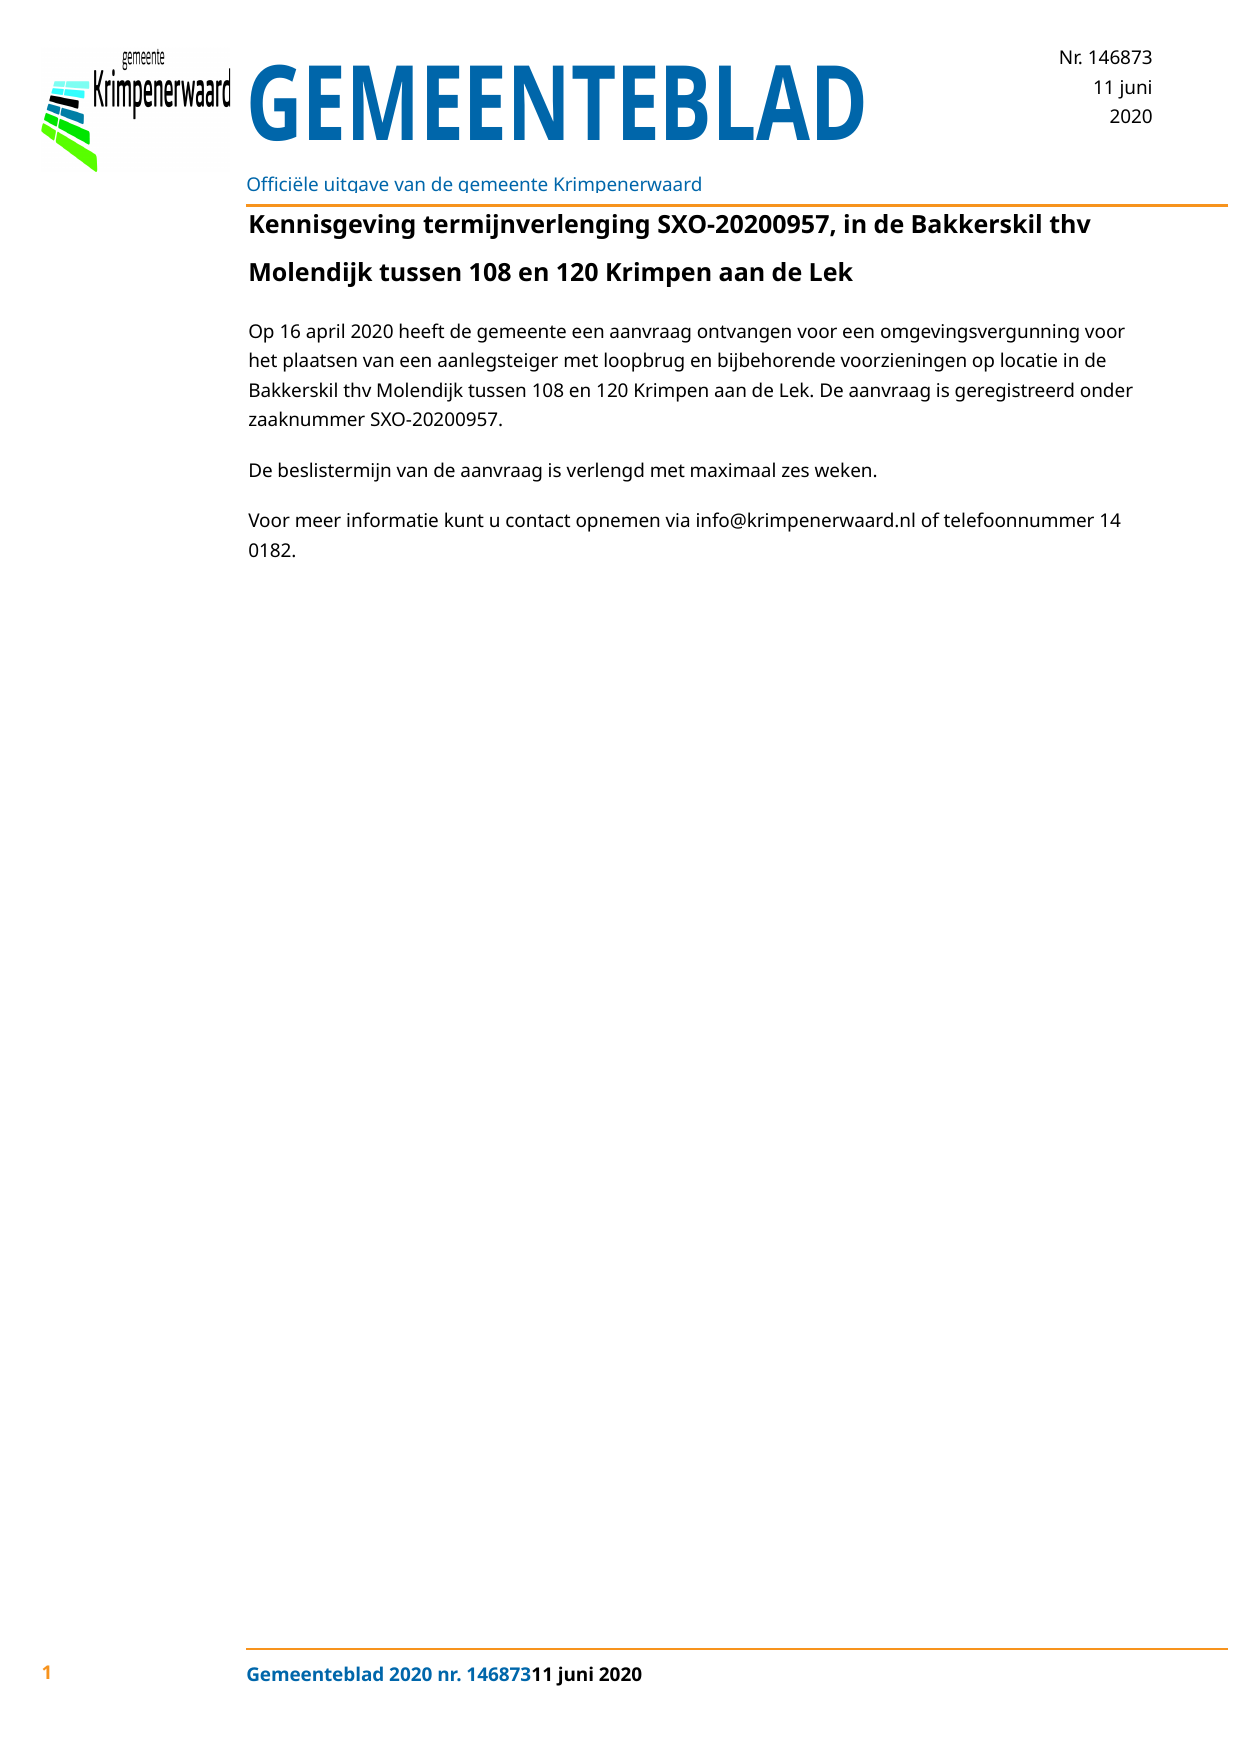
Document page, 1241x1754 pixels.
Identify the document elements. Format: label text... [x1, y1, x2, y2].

text Voor meer informatie kunt u contact opnemen via info@krimpenerwaard.nl of telefoonnummer 14 0182. [248, 507, 1152, 563]
text De beslistermijn van de aanvraag is verlengd met maximaal zes weken. [248, 457, 1152, 483]
text Kennisgeving termijnverlenging SXO-20200957, in de Bakkerskil thv Molendijk tussen 108 en 120 Krimpen aan de Lek [248, 207, 1152, 288]
picture [41, 47, 231, 172]
text Op 16 april 2020 heeft de gemeente een aanvraag ontvangen voor een omgevingsvergunning voor het plaatsen van een aanlegsteiger met loopbrug en bijbehorende voorzieningen op locatie in de Bakkerskil thv Molendijk tussen 108 en 120 Krimpen aan de Lek. De aanvraag is geregistreerd onder zaaknummer SXO-20200957. [248, 318, 1152, 432]
